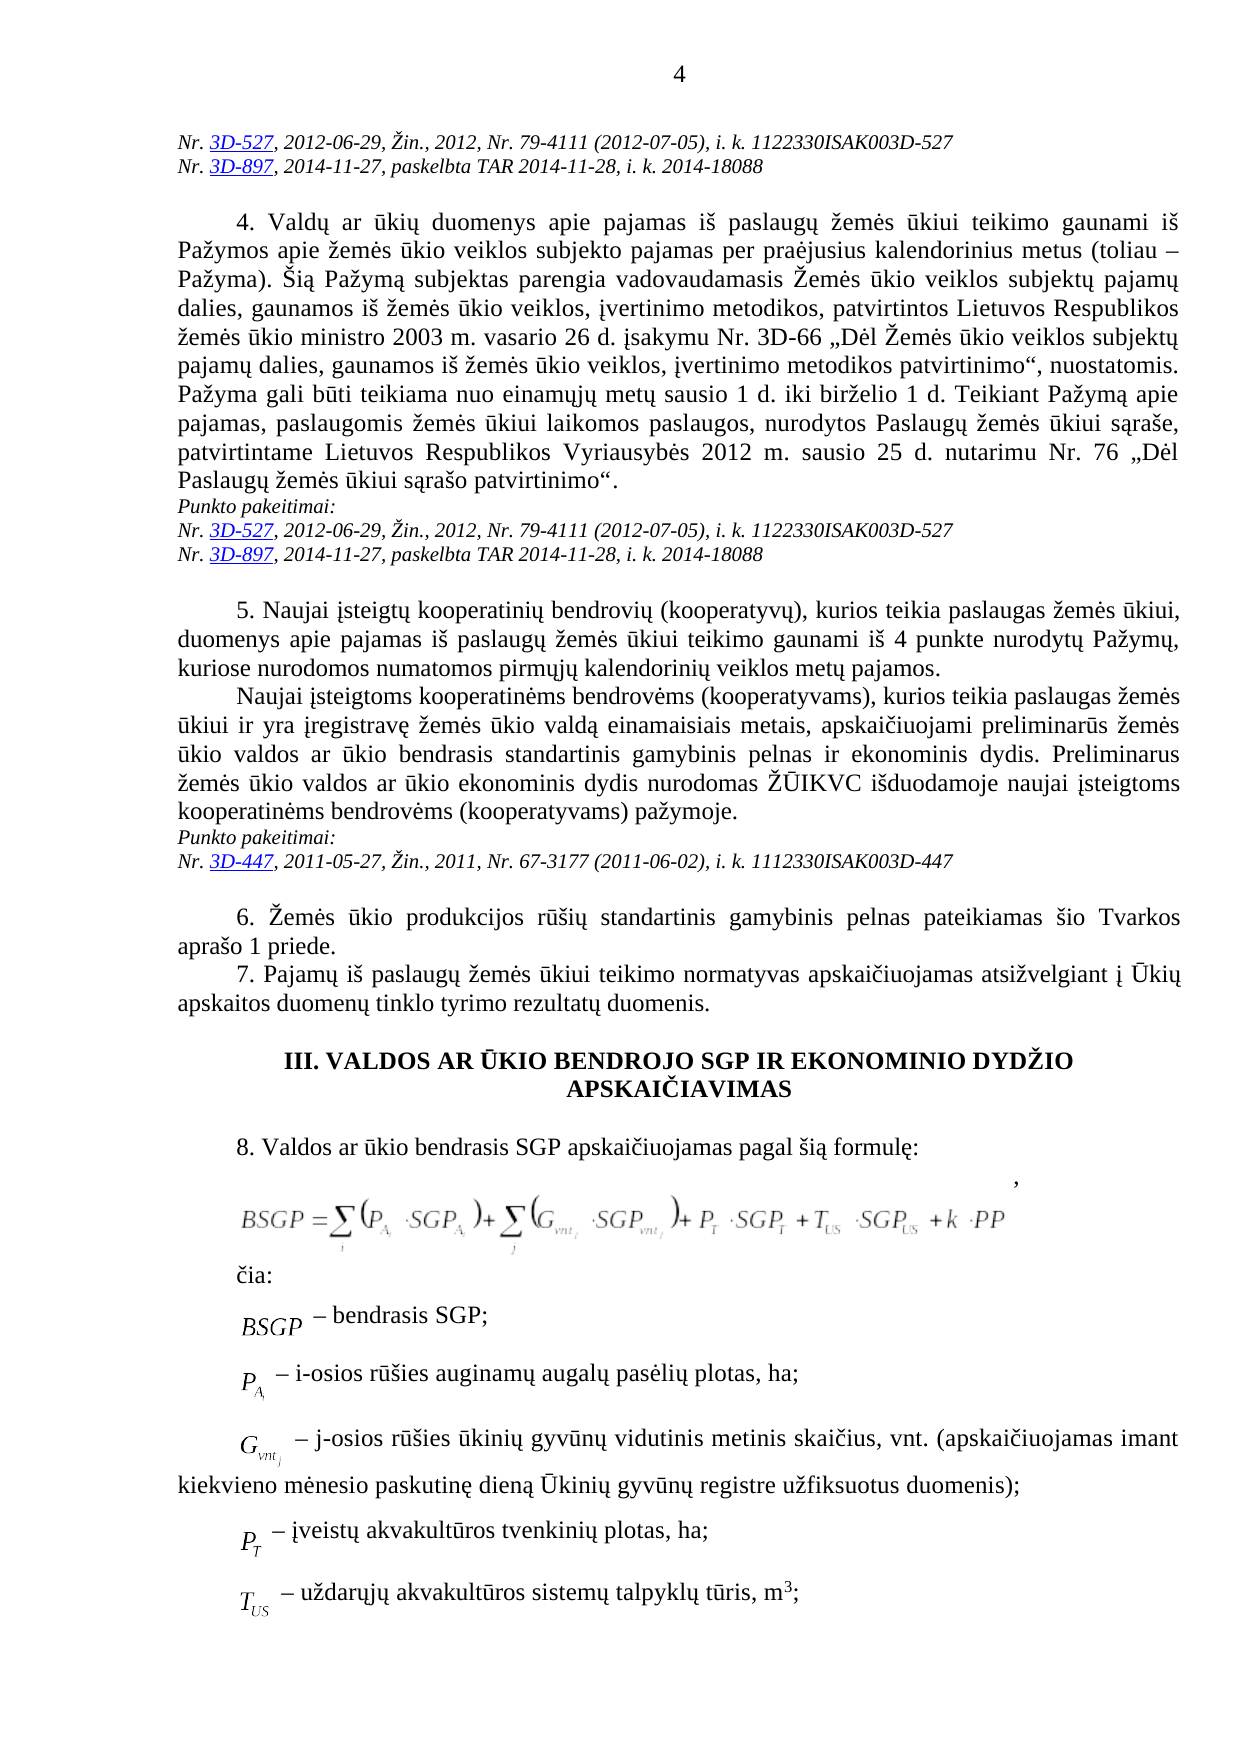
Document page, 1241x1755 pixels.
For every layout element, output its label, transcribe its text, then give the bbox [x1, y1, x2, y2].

text Nr. 3D-527, 2012-06-29, Žin., 2012, Nr. 79-4111 (2012-07-05), i. k. 1122330ISAK003D-527 [177, 130, 1181, 154]
text Nr. 3D-447, 2011-05-27, Žin., 2011, Nr. 67-3177 (2011-06-02), i. k. 1112330ISAK003D-447 [177, 849, 1181, 873]
text Nr. 3D-897, 2014-11-27, paskelbta TAR 2014-11-28, i. k. 2014-18088 [177, 542, 1181, 566]
text – i-osios rūšies auginamų augalų pasėlių plotas, ha; [177, 1341, 1181, 1404]
text III. Valdos ar ūkio bendrojo SGP ir ekonominio dydžio apskaičiavimas [177, 1046, 1181, 1103]
text 6. Žemės ūkio produkcijos rūšių standartinis gamybinis pelnas pateikiamas šio Tvarkos aprašo 1 priede. [177, 902, 1181, 959]
text 4. Valdų ar ūkių duomenys apie pajamas iš paslaugų žemės ūkiui teikimo gaunami iš Pažymos apie žemės ūkio veiklos subjekto pajamas per praėjusius kalendorinius metus (toliau – Pažyma). Šią Pažymą subjektas parengia vadovaudamasis Žemės ūkio veiklos subjektų pajamų dalies, gaunamos iš žemės ūkio veiklos, įvertinimo metodikos, patvirtintos Lietuvos Respublikos žemės ūkio ministro 2003 m. vasario 26 d. įsakymu Nr. 3D-66 „Dėl Žemės ūkio veiklos subjektų pajamų dalies, gaunamos iš žemės ūkio veiklos, įvertinimo metodikos patvirtinimo“, nuostatomis. Pažyma gali būti teikiama nuo einamųjų metų sausio 1 d. iki birželio 1 d. Teikiant Pažymą apie pajamas, paslaugomis žemės ūkiui laikomos paslaugos, nurodytos Paslaugų žemės ūkiui sąraše, patvirtintame Lietuvos Respublikos Vyriausybės 2012 m. sausio 25 d. nutarimu Nr. 76 „Dėl Paslaugų žemės ūkiui sąrašo patvirtinimo“. [177, 207, 1181, 494]
text – uždarųjų akvakultūros sistemų talpyklų tūris, m3; [177, 1561, 1181, 1622]
text Nr. 3D-527, 2012-06-29, Žin., 2012, Nr. 79-4111 (2012-07-05), i. k. 1122330ISAK003D-527 [177, 518, 1181, 542]
text Punkto pakeitimai: [177, 494, 1181, 518]
text Naujai įsteigtoms kooperatinėms bendrovėms (kooperatyvams), kurios teikia paslaugas žemės ūkiui ir yra įregistravę žemės ūkio valdą einamaisiais metais, apskaičiuojami preliminarūs žemės ūkio valdos ar ūkio bendrasis standartinis gamybinis pelnas ir ekonominis dydis. Preliminarus žemės ūkio valdos ar ūkio ekonominis dydis nurodomas ŽŪIKVC išduodamoje naujai įsteigtoms kooperatinėms bendrovėms (kooperatyvams) pažymoje. [177, 681, 1181, 825]
text – j-osios rūšies ūkinių gyvūnų vidutinis metinis skaičius, vnt. (apskaičiuojamas imant kiekvieno mėnesio paskutinę dieną Ūkinių gyvūnų registre užfiksuotus duomenis); [177, 1404, 1181, 1499]
text 7. Pajamų iš paslaugų žemės ūkiui teikimo normatyvas apskaičiuojamas atsižvelgiant į Ūkių apskaitos duomenų tinklo tyrimo rezultatų duomenis. [177, 959, 1181, 1017]
text , [177, 1161, 1181, 1260]
text čia: [177, 1260, 1181, 1288]
text 5. Naujai įsteigtų kooperatinių bendrovių (kooperatyvų), kurios teikia paslaugas žemės ūkiui, duomenys apie pajamas iš paslaugų žemės ūkiui teikimo gaunami iš 4 punkte nurodytų Pažymų, kuriose nurodomos numatomos pirmųjų kalendorinių veiklos metų pajamos. [177, 595, 1181, 681]
text Punkto pakeitimai: [177, 825, 1181, 849]
text – bendrasis SGP; [177, 1288, 1181, 1341]
text Nr. 3D-897, 2014-11-27, paskelbta TAR 2014-11-28, i. k. 2014-18088 [177, 154, 1181, 178]
text 8. Valdos ar ūkio bendrasis SGP apskaičiuojamas pagal šią formulę: [177, 1132, 1181, 1161]
text – įveistų akvakultūros tvenkinių plotas, ha; [177, 1499, 1181, 1561]
